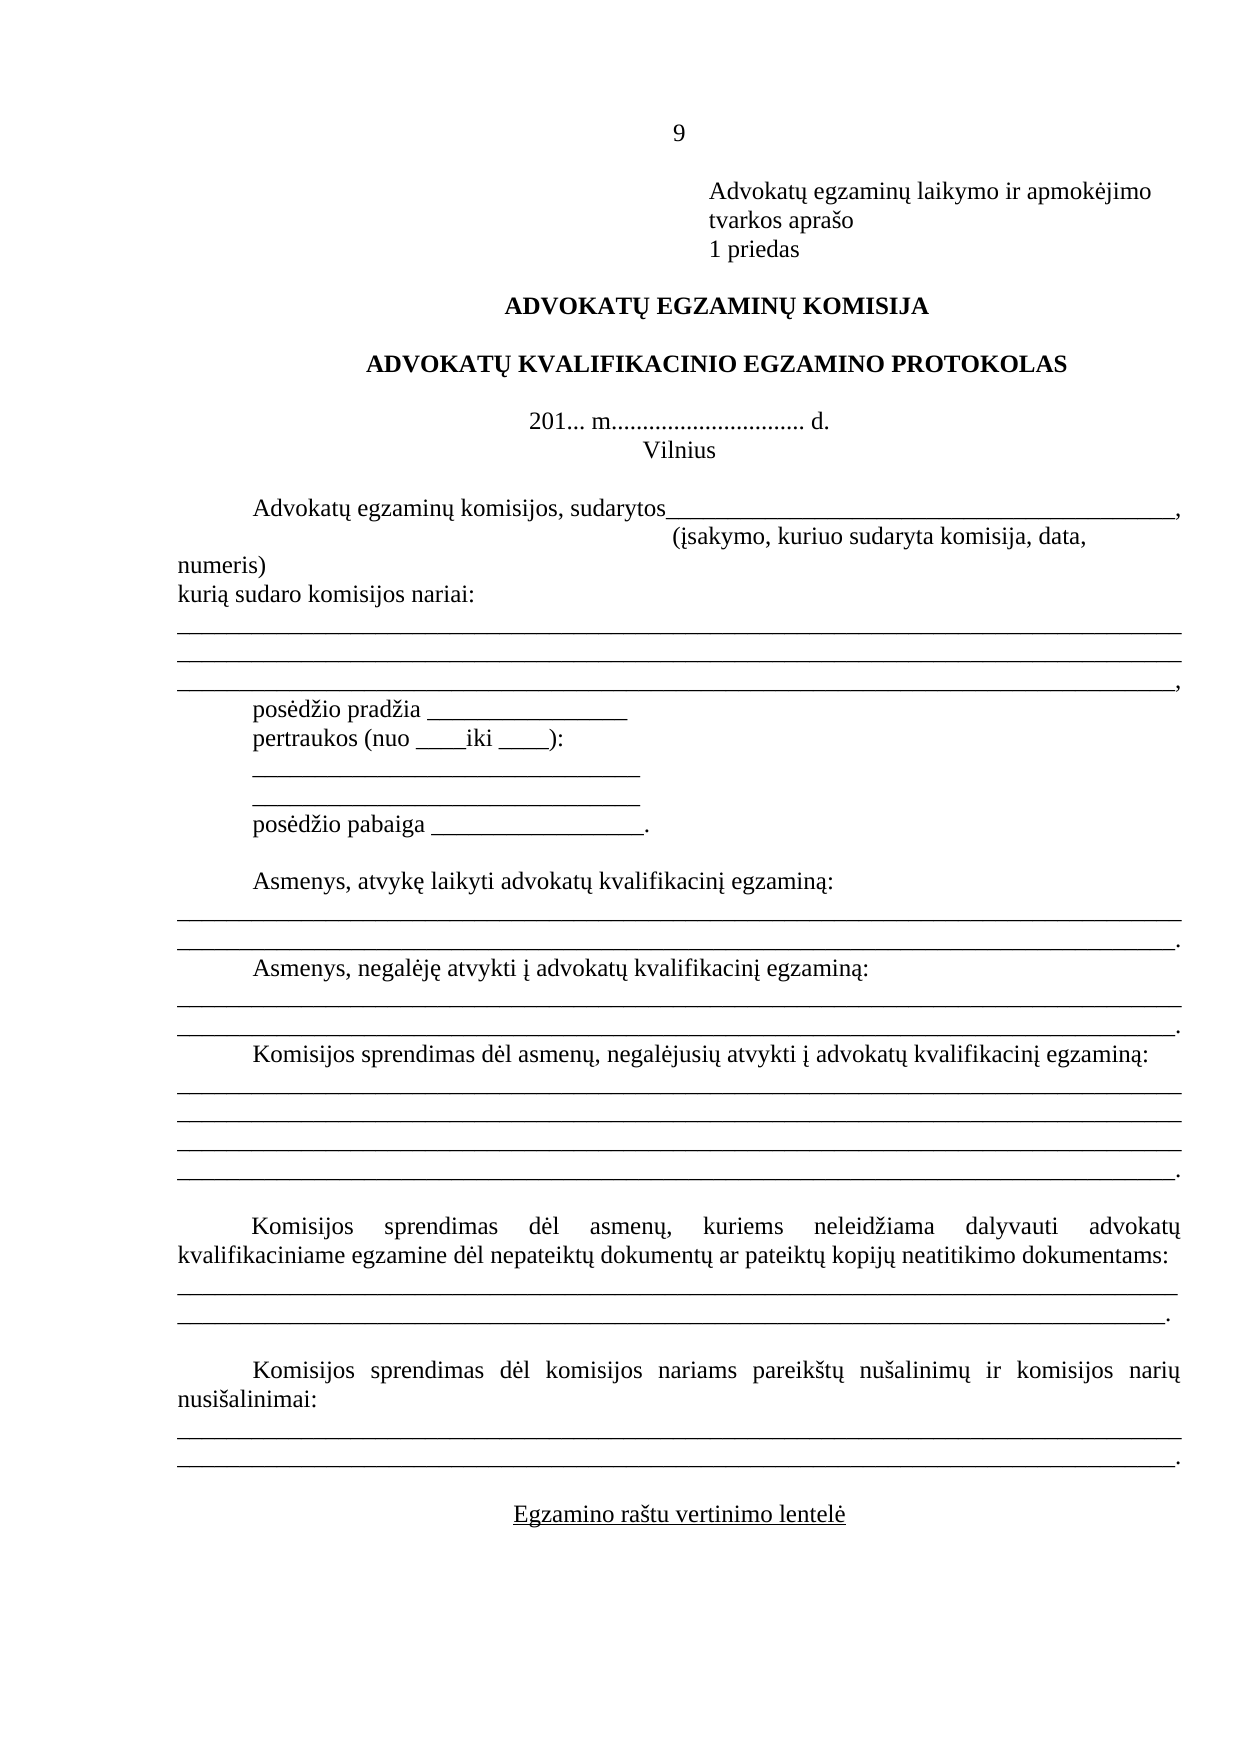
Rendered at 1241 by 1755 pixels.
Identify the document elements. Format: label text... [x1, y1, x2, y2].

text _______________________________ [177, 751, 1181, 780]
text ADVOKATŲ KVALIFIKACINIO EGZAMINO PROTOKOLAS [177, 349, 1181, 378]
text posėdžio pradžia ________________ [177, 694, 1181, 723]
text _______________________________ [177, 780, 1181, 809]
text . [177, 924, 1181, 953]
text Asmenys, atvykę laikyti advokatų kvalifikacinį egzaminą: [177, 866, 1181, 895]
text pertraukos (nuo ____iki ____): [177, 723, 1181, 751]
text . [177, 1154, 1181, 1183]
text Komisijos sprendimas dėl asmenų, negalėjusių atvykti į advokatų kvalifikacinį egzaminą: [177, 1039, 1181, 1068]
text Komisijos sprendimas dėl komisijos nariams pareikštų nušalinimų ir komisijos narių nusišalinimai: [177, 1355, 1181, 1413]
text 201... m............................... d. [177, 406, 1181, 435]
text . [177, 1441, 1181, 1470]
text posėdžio pabaiga _________________. [177, 809, 1181, 838]
text Advokatų egzaminų laikymo ir apmokėjimo tvarkos aprašo [709, 176, 1181, 234]
text _______________________________________________________________________________________________________________________________________________________________. [177, 1269, 1181, 1326]
text Vilnius [177, 435, 1181, 464]
text Asmenys, negalėję atvykti į advokatų kvalifikacinį egzaminą: [177, 953, 1181, 981]
text Advokatų egzaminų komisijos, sudarytos , [177, 493, 1181, 521]
text ADVOKATŲ EGZAMINŲ KOMISIJA [177, 291, 1181, 320]
text kurią sudaro komisijos nariai: [177, 579, 1181, 608]
text . [177, 1010, 1181, 1039]
text Egzamino raštu vertinimo lentelė [177, 1499, 1181, 1528]
text Komisijos sprendimas dėl asmenų, kuriems neleidžiama dalyvauti advokatų kvalifikaciniame egzamine dėl nepateiktų dokumentų ar pateiktų kopijų neatitikimo dokumentams: [177, 1211, 1181, 1269]
text 1 priedas [709, 234, 1181, 263]
text (įsakymo, kuriuo sudaryta komisija, data, numeris) [177, 521, 1181, 579]
text , [177, 665, 1181, 694]
